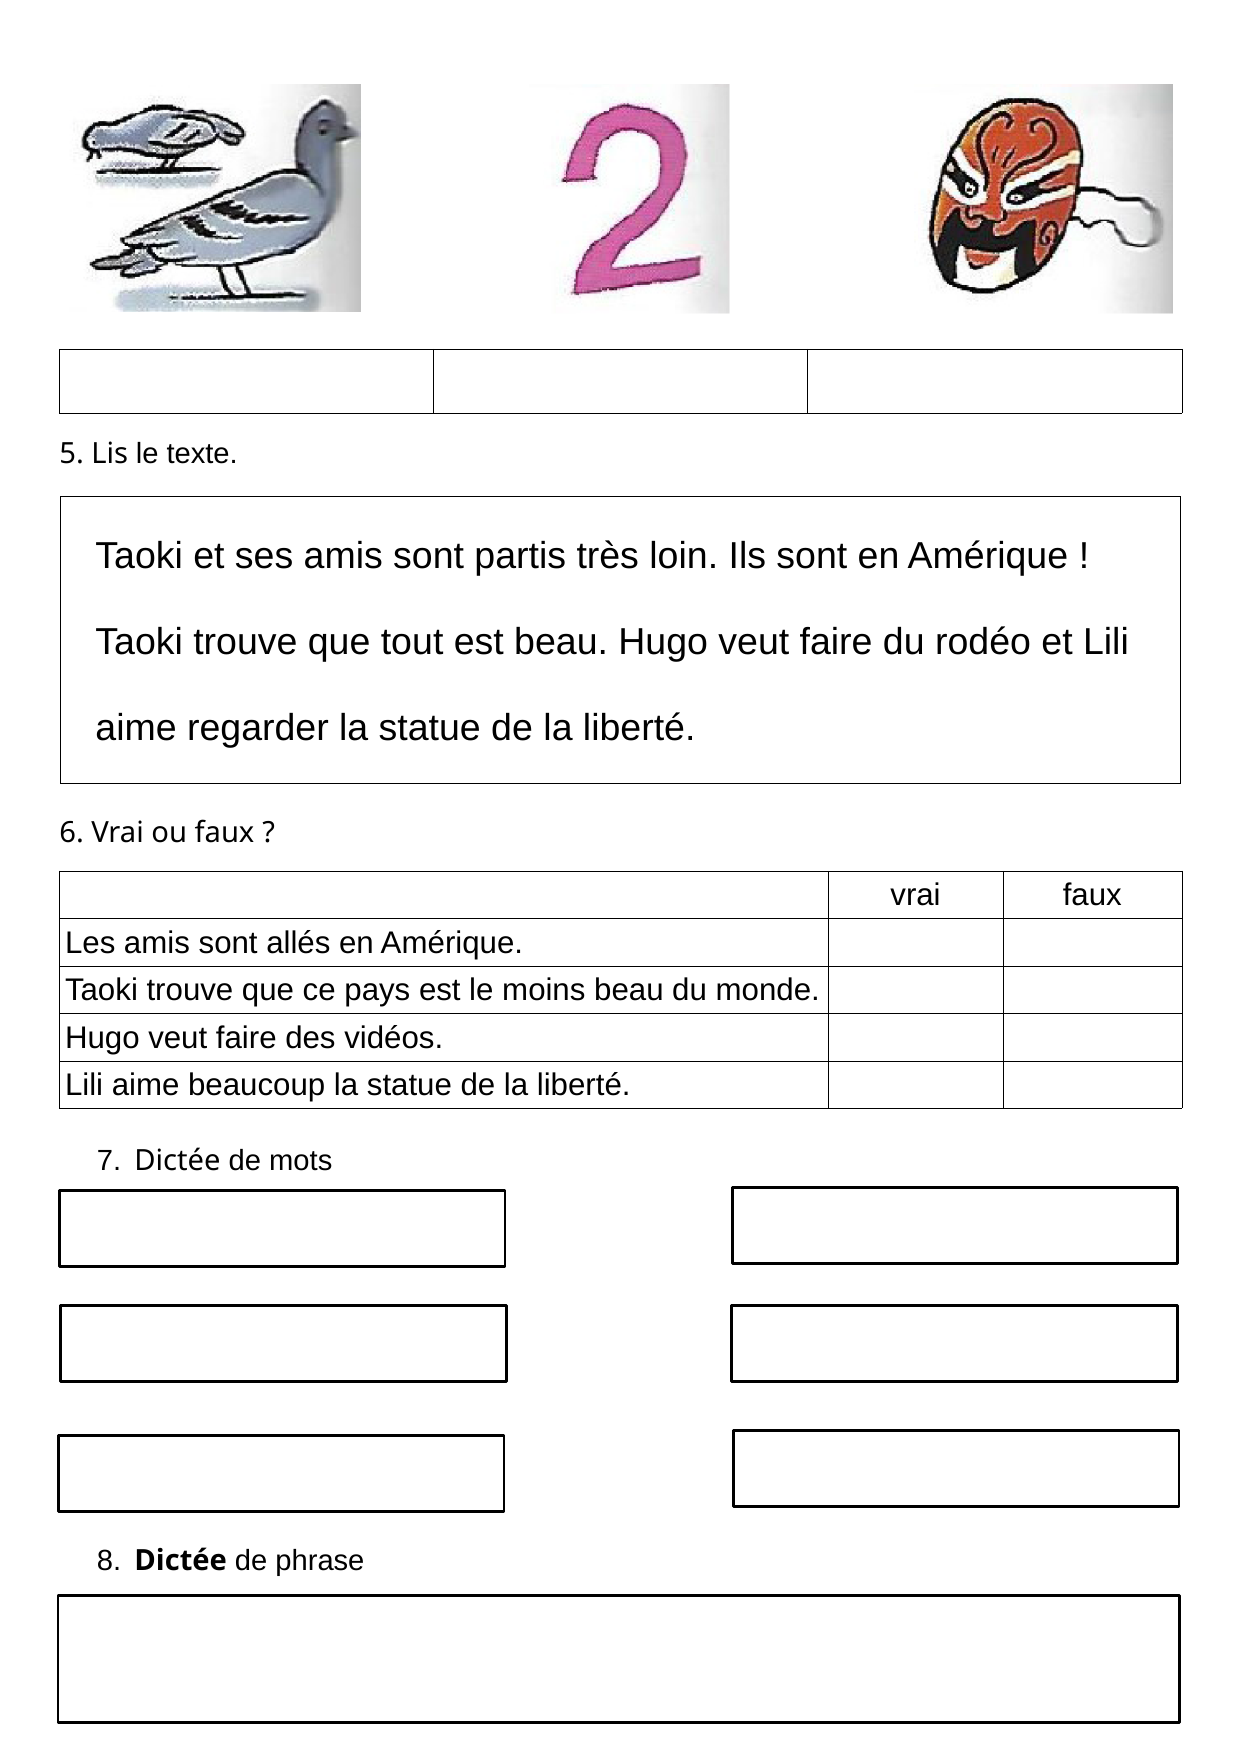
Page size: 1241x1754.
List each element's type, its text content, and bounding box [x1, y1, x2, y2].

table_cell [829, 967, 1003, 1013]
table_cell [829, 1014, 1003, 1061]
table_cell [1004, 1062, 1182, 1108]
table_cell Lili aime beaucoup la statue de la liberté. [60, 1062, 828, 1108]
table_cell [60, 350, 433, 413]
table_cell [1004, 1014, 1182, 1061]
table_header Taoki et ses amis sont partis très loin. Ils sont en Amérique ! Taoki trouve que tout est beau. Hugo veut faire du rodéo et Lili aime regarder la statue de la liberté. [61, 497, 1180, 783]
table_cell [829, 1062, 1003, 1108]
table_cell Hugo veut faire des vidéos. [60, 1014, 828, 1061]
table_cell [1004, 919, 1182, 966]
table_cell [59, 59, 1182, 349]
text 6. Vrai ou faux ? [59, 812, 1181, 851]
table_cell [434, 350, 807, 413]
table_cell Les amis sont allés en Amérique. [60, 919, 828, 966]
text 5. Lis le texte. [59, 432, 1181, 472]
list Dictée de phrase [97, 1539, 1181, 1579]
table_cell [1004, 967, 1182, 1013]
table_cell [829, 919, 1003, 966]
table_header faux [1004, 872, 1182, 918]
table_cell [808, 350, 1182, 413]
table_header vrai [829, 872, 1003, 918]
table_cell Taoki trouve que ce pays est le moins beau du monde. [60, 967, 828, 1013]
table_header [60, 872, 828, 918]
list Dictée de mots [97, 1139, 1181, 1179]
